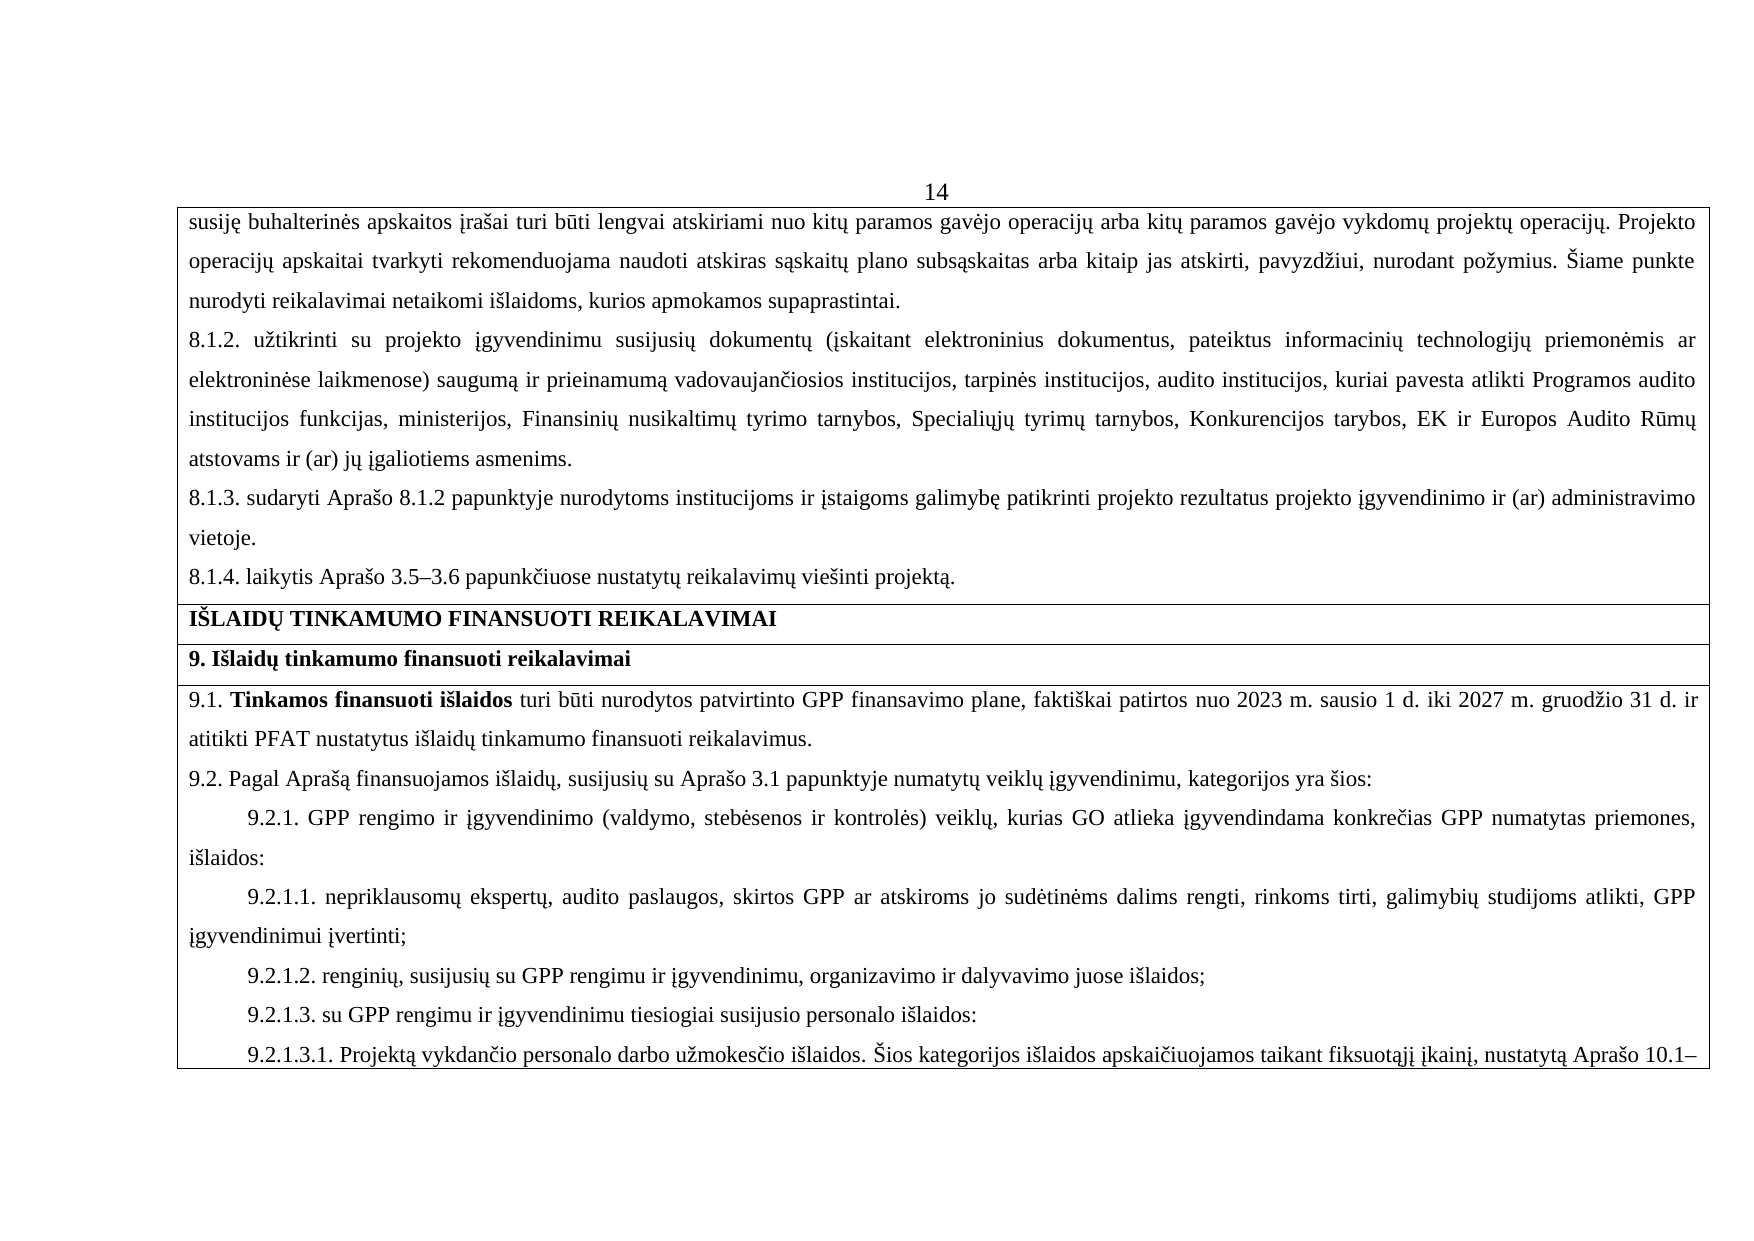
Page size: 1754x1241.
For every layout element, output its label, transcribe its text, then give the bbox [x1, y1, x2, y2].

table_cell susiję buhalterinės apskaitos įrašai turi būti lengvai atskiriami nuo kitų paramos gavėjo operacijų arba kitų paramos gavėjo vykdomų projektų operacijų. Projekto operacijų apskaitai tvarkyti rekomenduojama naudoti atskiras sąskaitų plano subsąskaitas arba kitaip jas atskirti, pavyzdžiui, nurodant požymius. Šiame punkte nurodyti reikalavimai netaikomi išlaidoms, kurios apmokamos supaprastintai. 8.1.2. užtikrinti su projekto įgyvendinimu susijusių dokumentų (įskaitant elektroninius dokumentus, pateiktus informacinių technologijų priemonėmis ar elektroninėse laikmenose) saugumą ir prieinamumą vadovaujančiosios institucijos, tarpinės institucijos, audito institucijos, kuriai pavesta atlikti Programos audito institucijos funkcijas, ministerijos, Finansinių nusikaltimų tyrimo tarnybos, Specialiųjų tyrimų tarnybos, Konkurencijos tarybos, EK ir Europos Audito Rūmų atstovams ir (ar) jų įgaliotiems asmenims. 8.1.3. sudaryti Aprašo 8.1.2 papunktyje nurodytoms institucijoms ir įstaigoms galimybę patikrinti projekto rezultatus projekto įgyvendinimo ir (ar) administravimo vietoje. 8.1.4. laikytis Aprašo 3.5–3.6 papunkčiuose nustatytų reikalavimų viešinti projektą. [178, 208, 1709, 604]
table_cell 9.1. Tinkamos finansuoti išlaidos turi būti nurodytos patvirtinto GPP finansavimo plane, faktiškai patirtos nuo 2023 m. sausio 1 d. iki 2027 m. gruodžio 31 d. ir atitikti PFAT nustatytus išlaidų tinkamumo finansuoti reikalavimus. 9.2. Pagal Aprašą finansuojamos išlaidų, susijusių su Aprašo 3.1 papunktyje numatytų veiklų įgyvendinimu, kategorijos yra šios: 9.2.1. GPP rengimo ir įgyvendinimo (valdymo, stebėsenos ir kontrolės) veiklų, kurias GO atlieka įgyvendindama konkrečias GPP numatytas priemones, išlaidos: 9.2.1.1. nepriklausomų ekspertų, audito paslaugos, skirtos GPP ar atskiroms jo sudėtinėms dalims rengti, rinkoms tirti, galimybių studijoms atlikti, GPP įgyvendinimui įvertinti; 9.2.1.2. renginių, susijusių su GPP rengimu ir įgyvendinimu, organizavimo ir dalyvavimo juose išlaidos; 9.2.1.3. su GPP rengimu ir įgyvendinimu tiesiogiai susijusio personalo išlaidos: 9.2.1.3.1. Projektą vykdančio personalo darbo užmokesčio išlaidos. Šios kategorijos išlaidos apskaičiuojamos taikant fiksuotąjį įkainį, nustatytą Aprašo 10.1– [178, 686, 1709, 1067]
table_cell IŠLAIDŲ TINKAMUMO FINANSUOTI REIKALAVIMAI [178, 605, 1709, 644]
table_cell 9. Išlaidų tinkamumo finansuoti reikalavimai [178, 645, 1709, 685]
